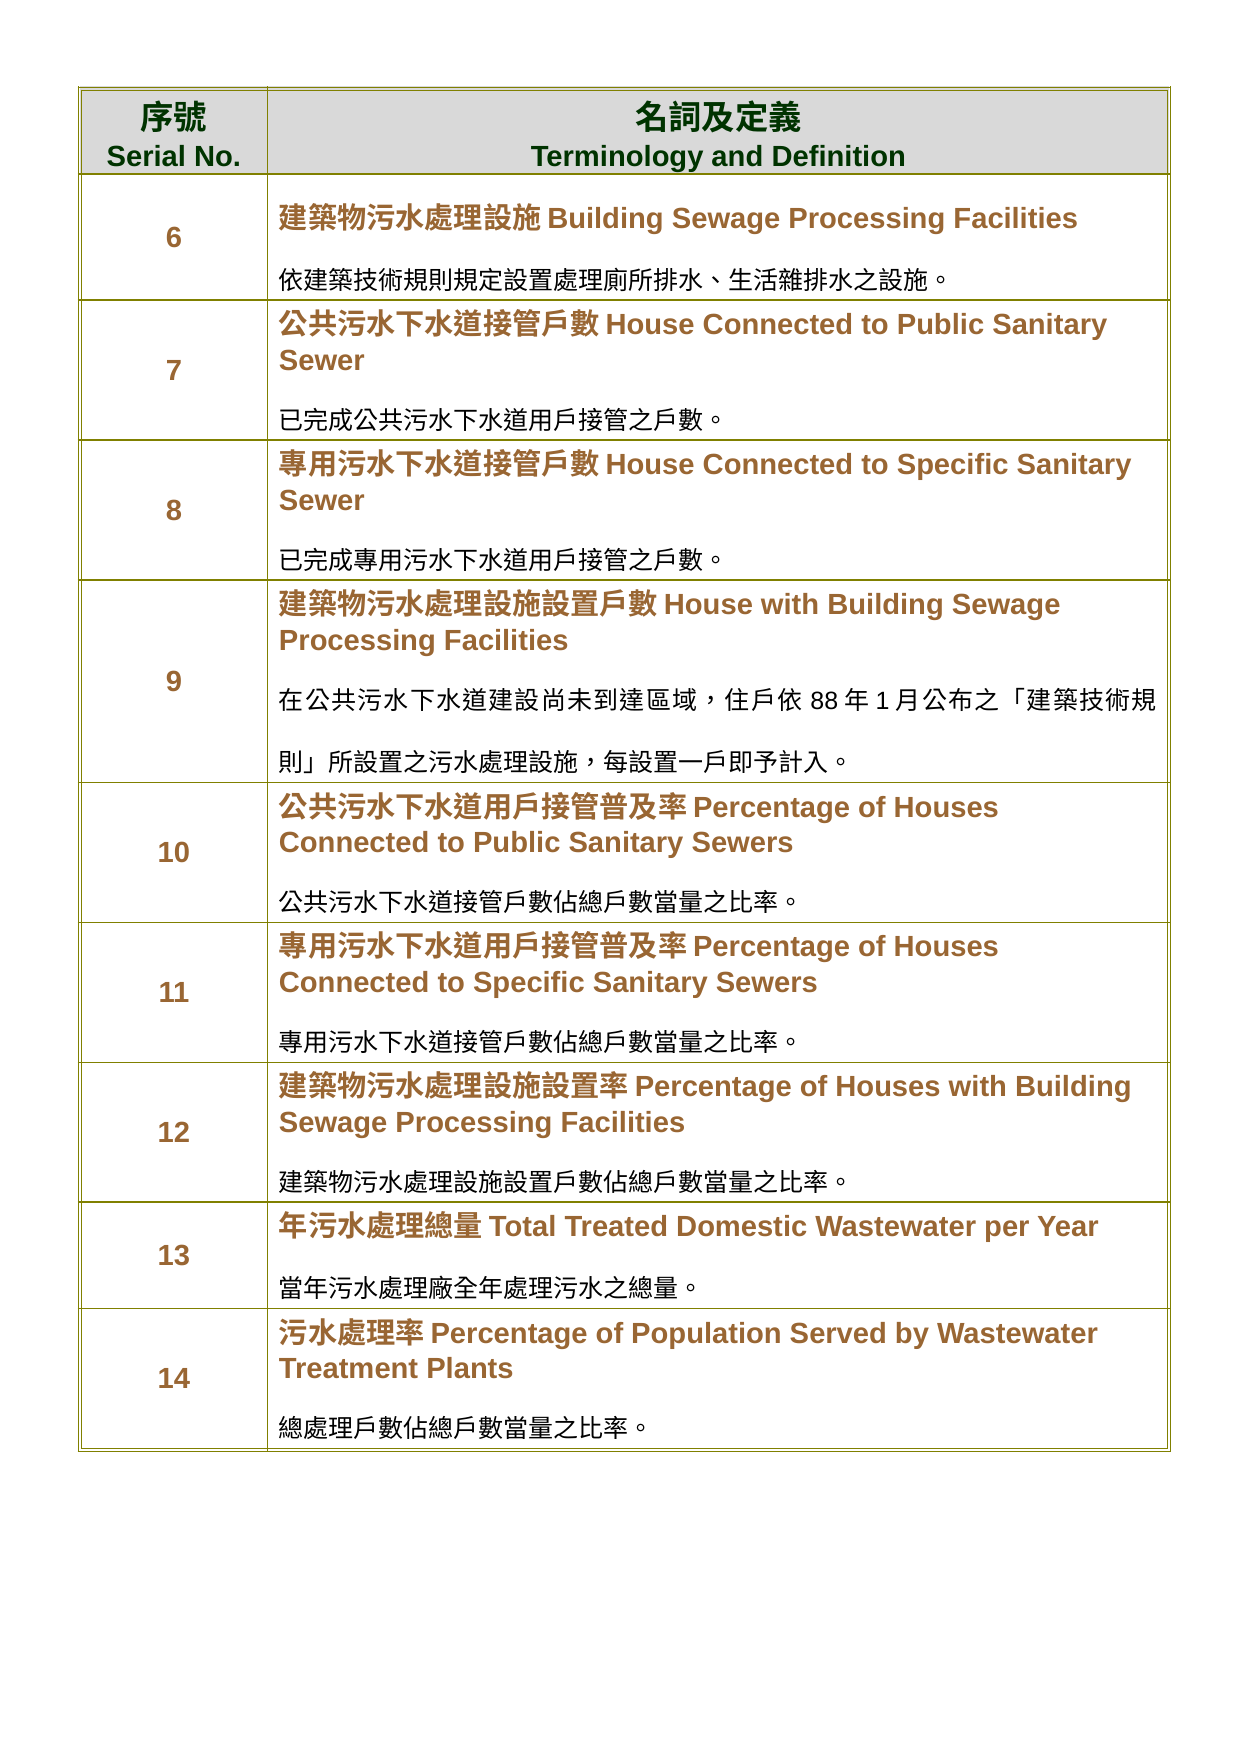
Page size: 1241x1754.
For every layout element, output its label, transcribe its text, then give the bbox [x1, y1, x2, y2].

table_cell 6 [82, 175, 267, 299]
table_cell 年污水處理總量Total Treated Domestic Wastewater per Year 當年污水處理廠全年處理污水之總量。 [268, 1203, 1167, 1308]
table_cell 污水處理率Percentage of Population Served by Wastewater Treatment Plants 總處理戶數佔總戶數當量之比率。 [268, 1309, 1167, 1447]
table_cell 9 [82, 581, 267, 782]
table_header 序號 Serial No. [82, 91, 267, 173]
table_cell 10 [82, 783, 267, 921]
table_cell 專用污水下水道用戶接管普及率Percentage of Houses Connected to Specific Sanitary Sewers 專用污水下水道接管戶數佔總戶數當量之比率。 [268, 923, 1167, 1061]
table_cell 8 [82, 441, 267, 579]
table_cell 12 [82, 1063, 267, 1201]
table_header 名詞及定義 Terminology and Definition [268, 91, 1167, 173]
table_cell 公共污水下水道接管戶數House Connected to Public Sanitary Sewer 已完成公共污水下水道用戶接管之戶數。 [268, 301, 1167, 439]
table_cell 13 [82, 1203, 267, 1308]
table_cell 7 [82, 301, 267, 439]
table_cell 建築物污水處理設施Building Sewage Processing Facilities 依建築技術規則規定設置處理廁所排水、生活雜排水之設施。 [268, 175, 1167, 299]
table_cell 14 [82, 1309, 267, 1447]
table_cell 專用污水下水道接管戶數House Connected to Specific Sanitary Sewer 已完成專用污水下水道用戶接管之戶數。 [268, 441, 1167, 579]
table_cell 11 [82, 923, 267, 1061]
table_cell 建築物污水處理設施設置戶數House with Building Sewage Processing Facilities 在公共污水下水道建設尚未到達區域，住戶依88年1月公布之「建築技術規則」所設置之污水處理設施，每設置一戶即予計入。 [268, 581, 1167, 782]
table_cell 建築物污水處理設施設置率Percentage of Houses with Building Sewage Processing Facilities 建築物污水處理設施設置戶數佔總戶數當量之比率。 [268, 1063, 1167, 1201]
table_cell 公共污水下水道用戶接管普及率Percentage of Houses Connected to Public Sanitary Sewers 公共污水下水道接管戶數佔總戶數當量之比率。 [268, 783, 1167, 921]
